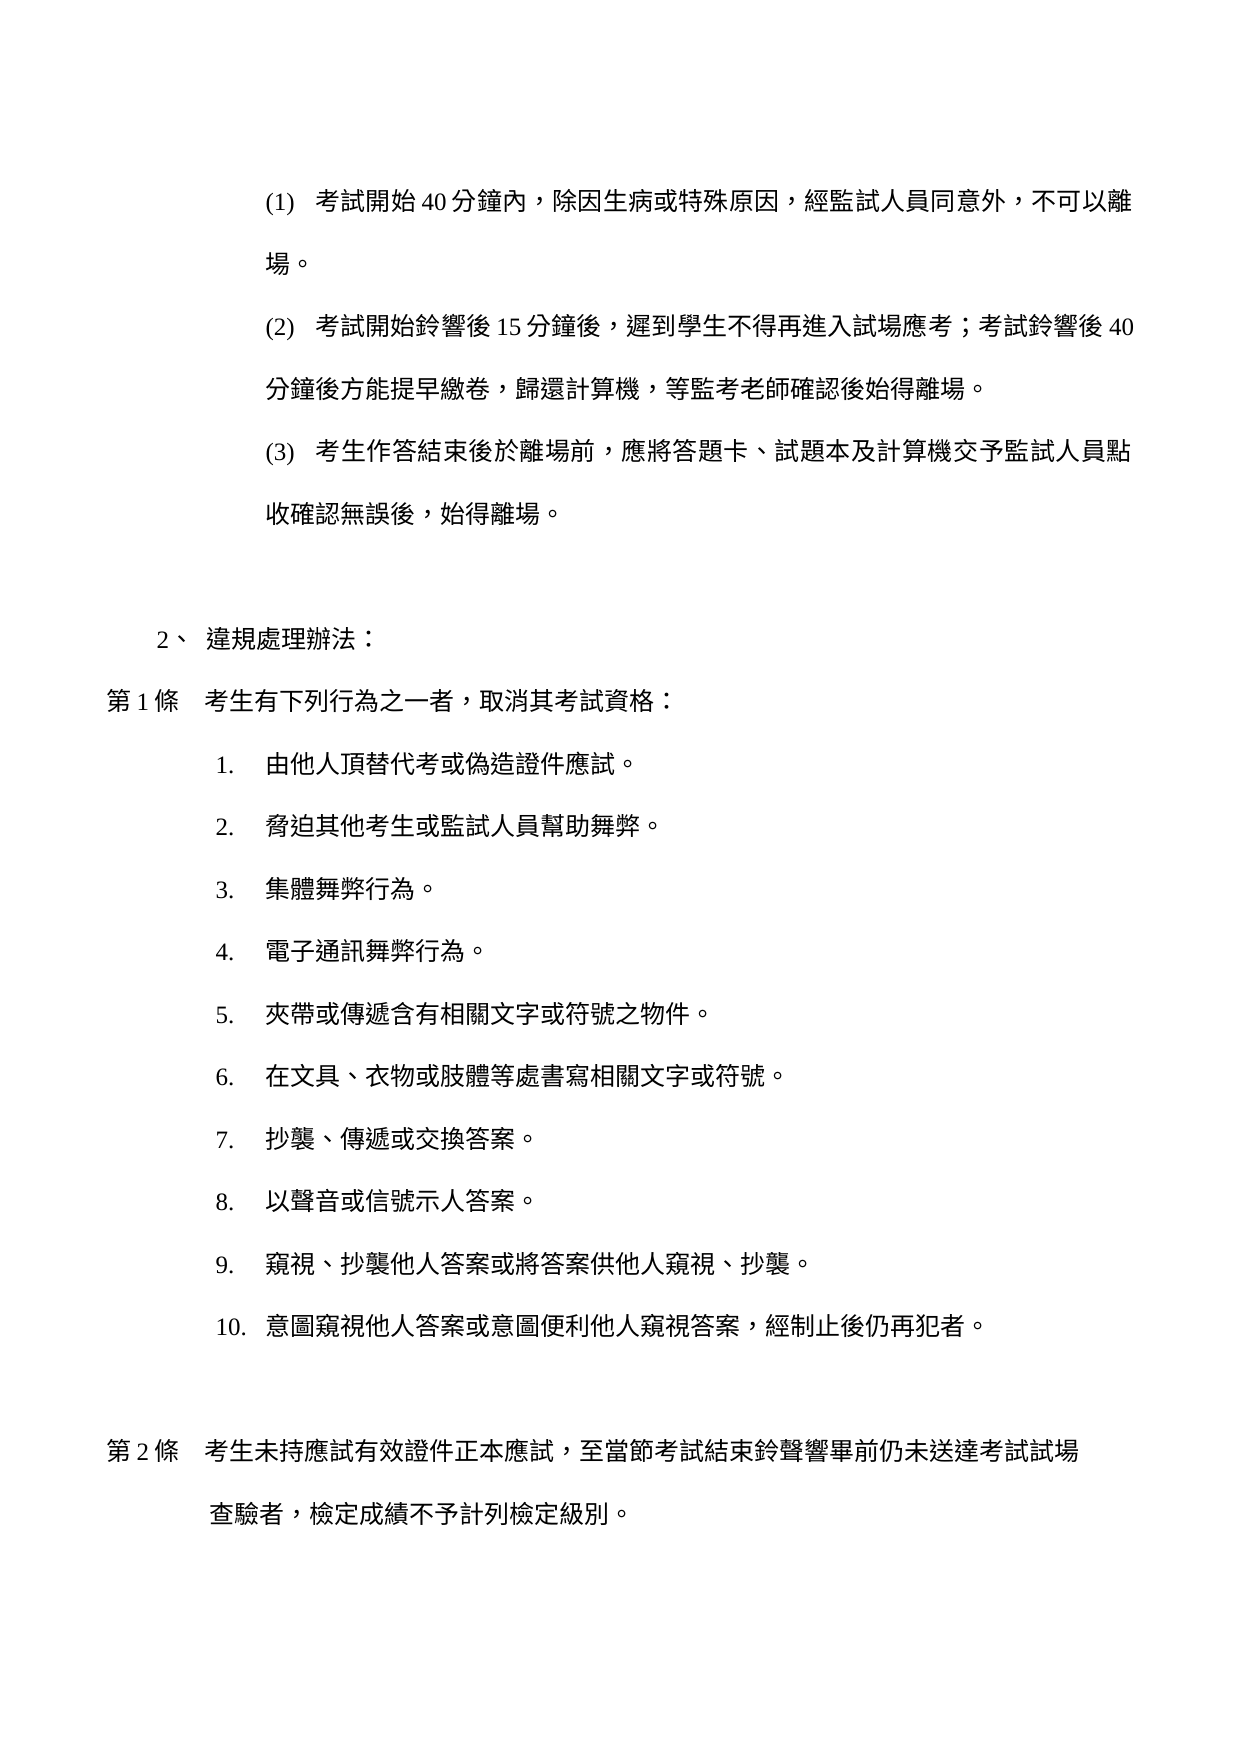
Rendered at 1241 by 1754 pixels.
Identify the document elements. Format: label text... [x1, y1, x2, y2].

text 第2條 考生未持應試有效證件正本應試，至當節考試結束鈴聲響畢前仍未送達考試試場 [106, 1408, 1134, 1471]
list 意圖窺視他人答案或意圖便利他人窺視答案，經制止後仍再犯者。 [215, 1283, 1134, 1346]
list 違規處理辦法： [156, 596, 1134, 658]
list 窺視、抄襲他人答案或將答案供他人窺視、抄襲。 [215, 1221, 1134, 1283]
list 電子通訊舞弊行為。 [215, 908, 1134, 971]
list 考生作答結束後於離場前，應將答題卡、試題本及計算機交予監試人員點收確認無誤後，始得離場。 [265, 408, 1134, 533]
list 考試開始40分鐘內，除因生病或特殊原因，經監試人員同意外，不可以離場。 [265, 158, 1134, 283]
text 第1條 考生有下列行為之一者，取消其考試資格： [106, 658, 1134, 721]
list 在文具、衣物或肢體等處書寫相關文字或符號。 [215, 1033, 1134, 1096]
list 考試開始鈴響後15分鐘後，遲到學生不得再進入試場應考；考試鈴響後40分鐘後方能提早繳卷，歸還計算機，等監考老師確認後始得離場。 [265, 283, 1134, 408]
list 以聲音或信號示人答案。 [215, 1158, 1134, 1221]
list 夾帶或傳遞含有相關文字或符號之物件。 [215, 971, 1134, 1033]
list 脅迫其他考生或監試人員幫助舞弊。 [215, 783, 1134, 846]
list 集體舞弊行為。 [215, 846, 1134, 908]
list 抄襲、傳遞或交換答案。 [215, 1096, 1134, 1158]
list 由他人頂替代考或偽造證件應試。 [215, 721, 1134, 783]
text 查驗者，檢定成績不予計列檢定級別。 [106, 1471, 1134, 1533]
